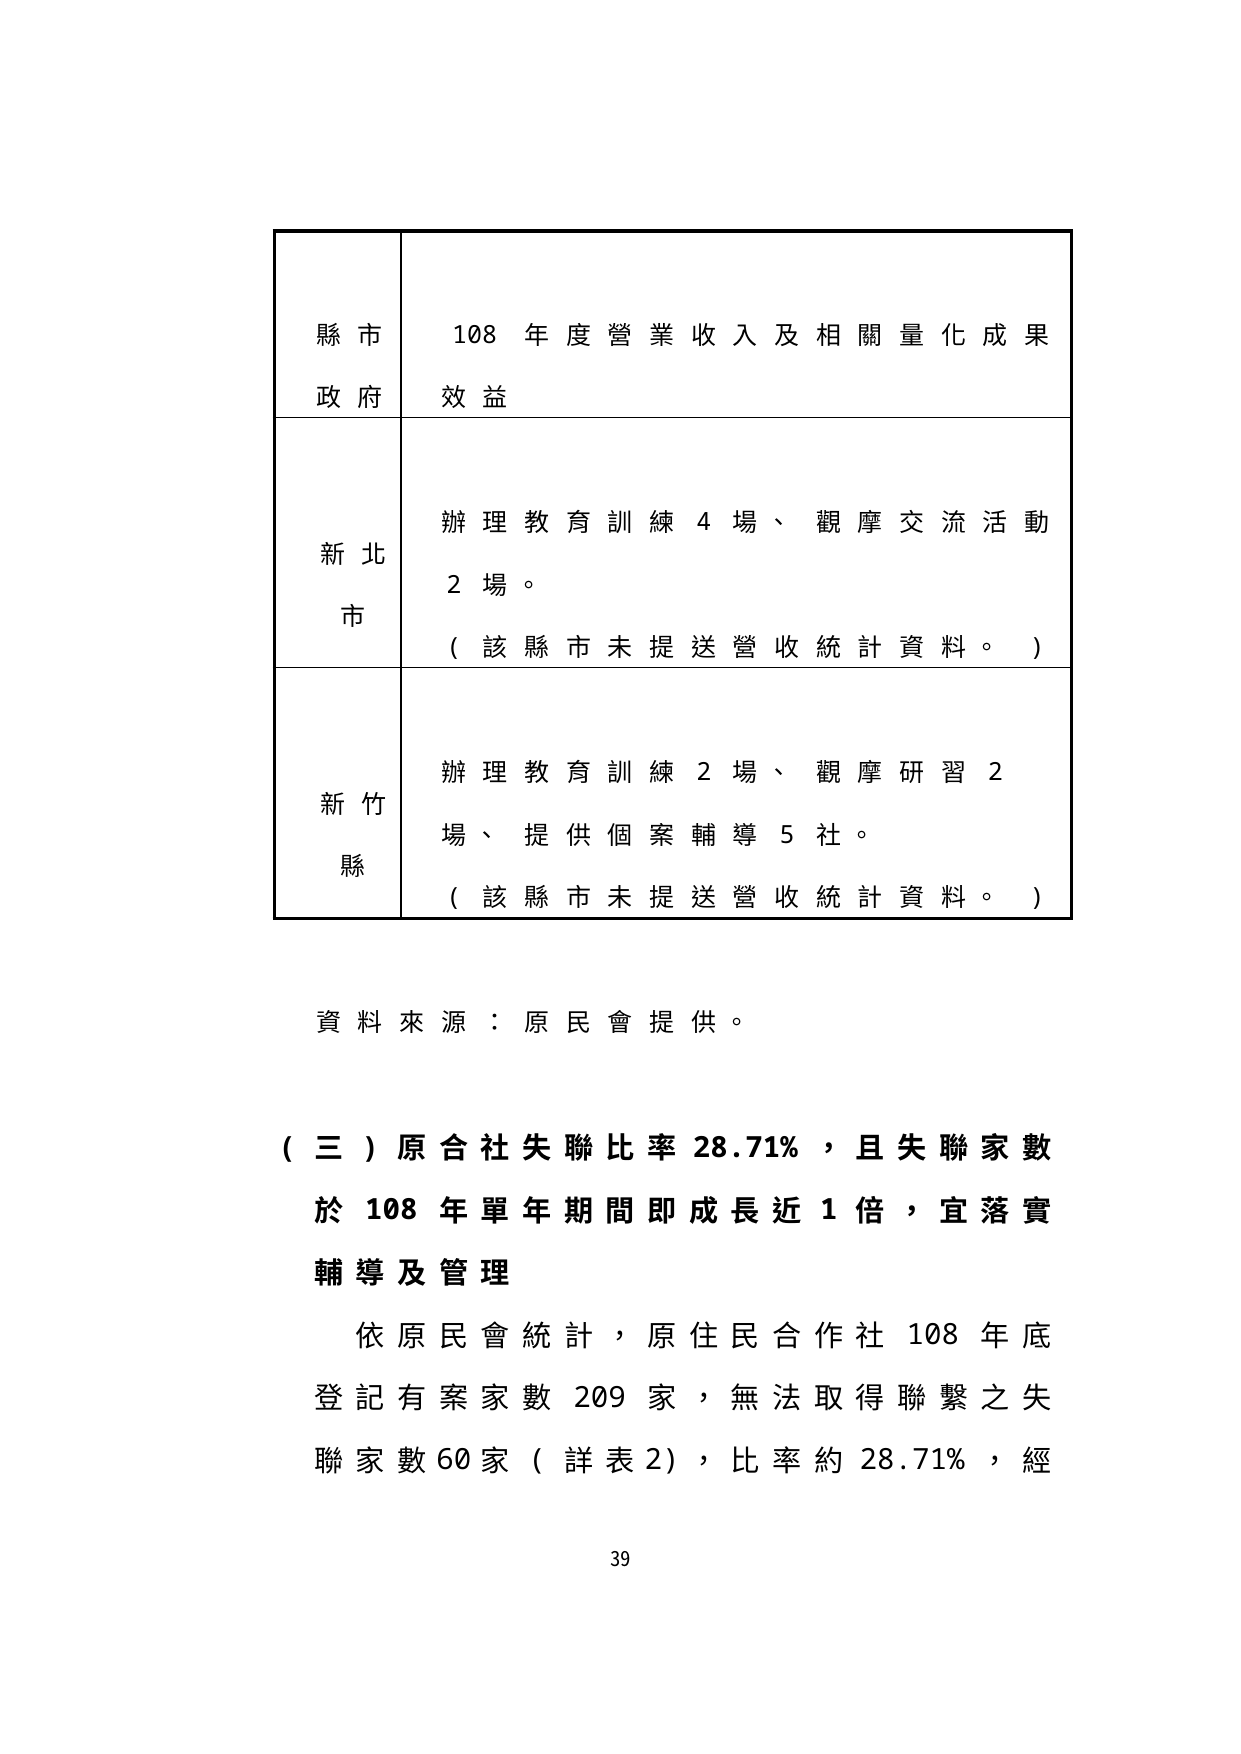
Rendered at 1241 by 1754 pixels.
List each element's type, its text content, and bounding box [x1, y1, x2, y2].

table_cell 新北市 [276, 418, 400, 667]
text 資料來源：原民會提供。 [271, 979, 1058, 1042]
text (三)原合社失聯比率28.71%，且失聯家數於108年單年期間即成長近1倍，宜落實輔導及管理 [242, 1104, 1058, 1292]
text 依原民會統計，原住民合作社108年底登記有案家數209家，無法取得聯繫之失聯家數60家(詳表2)，比率約28.71%，經營不善為失聯之主要原因；依審計部抽查原民會108年度1至8月財務收支時所列注意事項，107年底登記有案者195家中，計有33家失聯，顯見僅108年度單年期間，原合社失聯家數即成長近1倍。基此，原民會及地方政府宜落實輔導及管理，俾利原合社有效提升經營績效，減少失聯及其他經營不善之情況發生。 [271, 1292, 1058, 1479]
table_cell 辦理教育訓練4場、觀摩交流活動2場。 (該縣市未提送營收統計資料。) [402, 418, 1070, 667]
table_cell 新竹縣 [276, 668, 400, 917]
table_cell 辦理教育訓練2場、觀摩研習2場、提供個案輔導5社。 (該縣市未提送營收統計資料。) [402, 668, 1070, 917]
table_header 108年度營業收入及相關量化成果效益 [402, 233, 1070, 417]
table_header 縣市政府 [276, 233, 400, 417]
